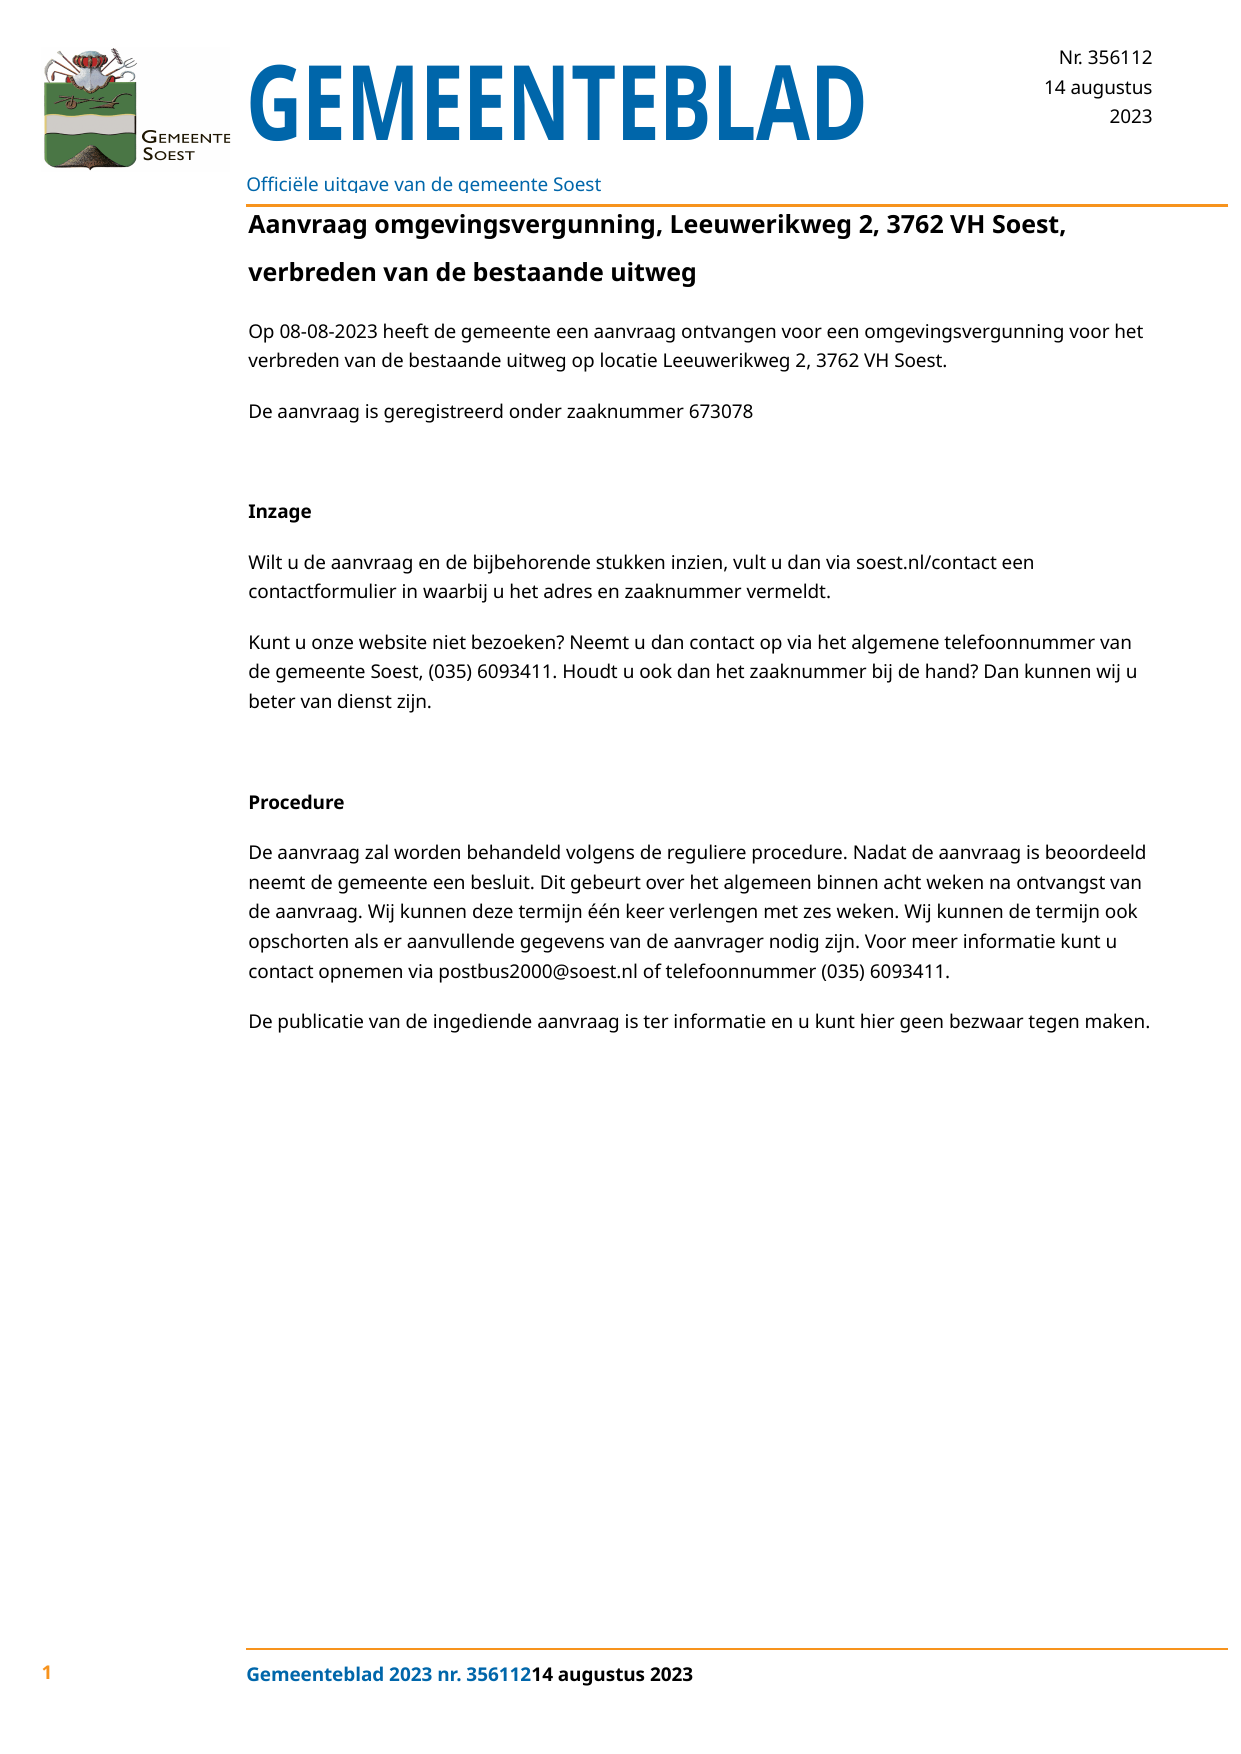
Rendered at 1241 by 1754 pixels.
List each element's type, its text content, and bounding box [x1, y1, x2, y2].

text Kunt u onze website niet bezoeken? Neemt u dan contact op via het algemene telefoonnummer van de gemeente Soest, (035) 6093411. Houdt u ook dan het zaaknummer bij de hand? Dan kunnen wij u beter van dienst zijn. [248, 629, 1152, 714]
text Wilt u de aanvraag en de bijbehorende stukken inzien, vult u dan via soest.nl/contact een contactformulier in waarbij u het adres en zaaknummer vermeldt. [248, 549, 1152, 604]
text Inzage [248, 499, 1152, 524]
text De publicatie van de ingediende aanvraag is ter informatie en u kunt hier geen bezwaar tegen maken. [248, 1008, 1152, 1034]
text De aanvraag zal worden behandeld volgens de reguliere procedure. Nadat de aanvraag is beoordeeld neemt de gemeente een besluit. Dit gebeurt over het algemeen binnen acht weken na ontvangst van de aanvraag. Wij kunnen deze termijn één keer verlengen met zes weken. Wij kunnen de termijn ook opschorten als er aanvullende gegevens van de aanvrager nodig zijn. Voor meer informatie kunt u contact opnemen via postbus2000@soest.nl of telefoonnummer (035) 6093411. [248, 839, 1152, 984]
text Op 08-08-2023 heeft de gemeente een aanvraag ontvangen voor een omgevingsvergunning voor het verbreden van de bestaande uitweg op locatie Leeuwerikweg 2, 3762 VH Soest. [248, 318, 1152, 373]
text Aanvraag omgevingsvergunning, Leeuwerikweg 2, 3762 VH Soest, verbreden van de bestaande uitweg [248, 207, 1152, 288]
picture [41, 47, 231, 172]
text Procedure [248, 789, 1152, 815]
text De aanvraag is geregistreerd onder zaaknummer 673078 [248, 398, 1152, 424]
